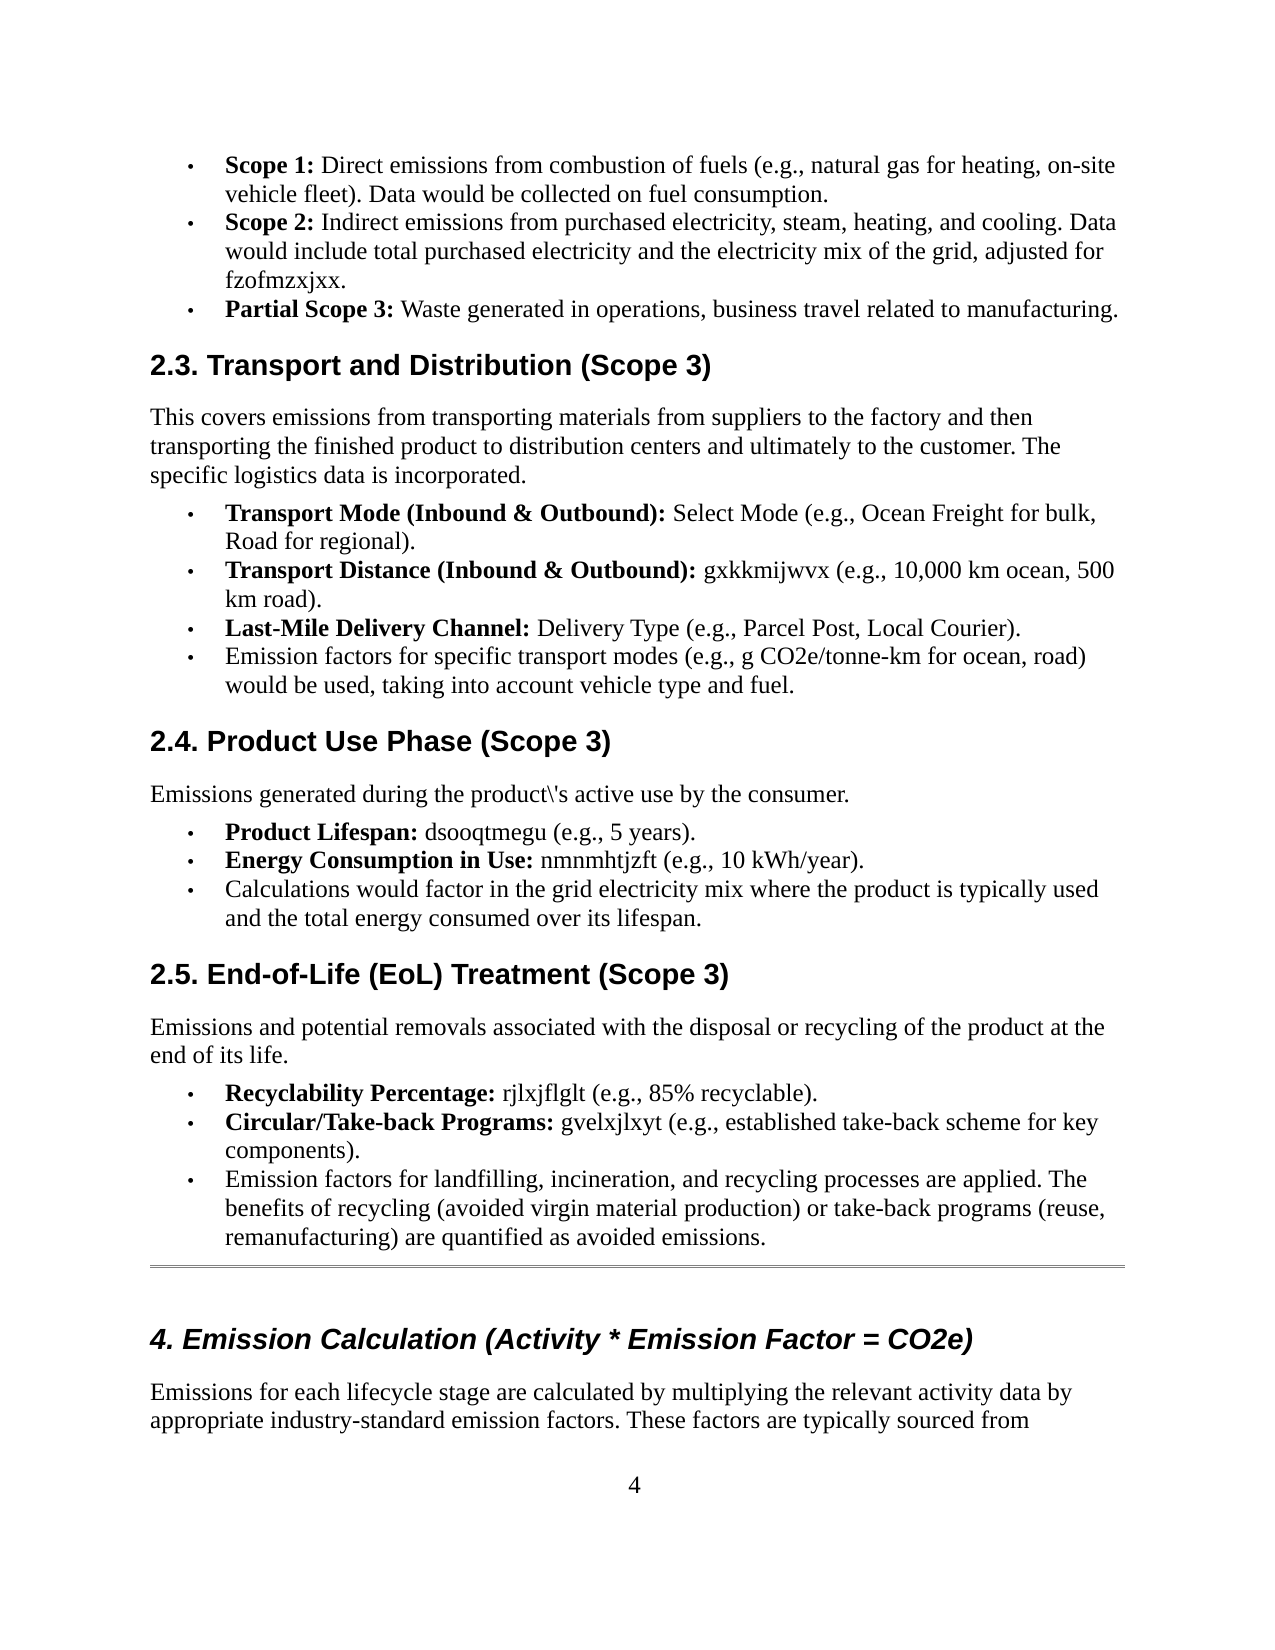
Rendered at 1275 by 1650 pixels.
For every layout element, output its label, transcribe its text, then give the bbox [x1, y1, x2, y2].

text Emissions generated during the product\'s active use by the consumer. [150, 779, 1125, 808]
text This covers emissions from transporting materials from suppliers to the factory and then transporting the finished product to distribution centers and ultimately to the customer. The specific logistics data is incorporated. [150, 402, 1125, 489]
list Transport Mode (Inbound & Outbound): Select Mode (e.g., Ocean Freight for bulk, Road for regional). [187, 498, 1125, 555]
list Circular/Take-back Programs: gvelxjlxyt (e.g., established take-back scheme for key components). [187, 1107, 1125, 1164]
list Product Lifespan: dsooqtmegu (e.g., 5 years). [187, 817, 1125, 845]
subtitle 2.4. Product Use Phase (Scope 3) [150, 724, 1125, 757]
subtitle 2.3. Transport and Distribution (Scope 3) [150, 347, 1125, 381]
subtitle 2.5. End-of-Life (EoL) Treatment (Scope 3) [150, 957, 1125, 990]
list Calculations would factor in the grid electricity mix where the product is typically used and the total energy consumed over its lifespan. [187, 874, 1125, 932]
list Recyclability Percentage: rjlxjflglt (e.g., 85% recyclable). [187, 1078, 1125, 1107]
list Emission factors for landfilling, incineration, and recycling processes are applied. The benefits of recycling (avoided virgin material production) or take-back programs (reuse, remanufacturing) are quantified as avoided emissions. [187, 1164, 1125, 1251]
subtitle 4. Emission Calculation (Activity * Emission Factor = CO2e) [150, 1322, 1125, 1355]
list Partial Scope 3: Waste generated in operations, business travel related to manufacturing. [187, 294, 1125, 322]
text Emissions for each lifecycle stage are calculated by multiplying the relevant activity data by appropriate industry-standard emission factors. These factors are typically sourced from [150, 1377, 1125, 1434]
list Emission factors for specific transport modes (e.g., g CO2e/tonne-km for ocean, road) would be used, taking into account vehicle type and fuel. [187, 641, 1125, 699]
list Energy Consumption in Use: nmnmhtjzft (e.g., 10 kWh/year). [187, 845, 1125, 874]
list Scope 1: Direct emissions from combustion of fuels (e.g., natural gas for heating, on-site vehicle fleet). Data would be collected on fuel consumption. [187, 150, 1125, 207]
text Emissions and potential removals associated with the disposal or recycling of the product at the end of its life. [150, 1012, 1125, 1069]
list Transport Distance (Inbound & Outbound): gxkkmijwvx (e.g., 10,000 km ocean, 500 km road). [187, 555, 1125, 613]
list Last-Mile Delivery Channel: Delivery Type (e.g., Parcel Post, Local Courier). [187, 613, 1125, 641]
list Scope 2: Indirect emissions from purchased electricity, steam, heating, and cooling. Data would include total purchased electricity and the electricity mix of the grid, adjusted for fzofmzxjxx. [187, 207, 1125, 294]
